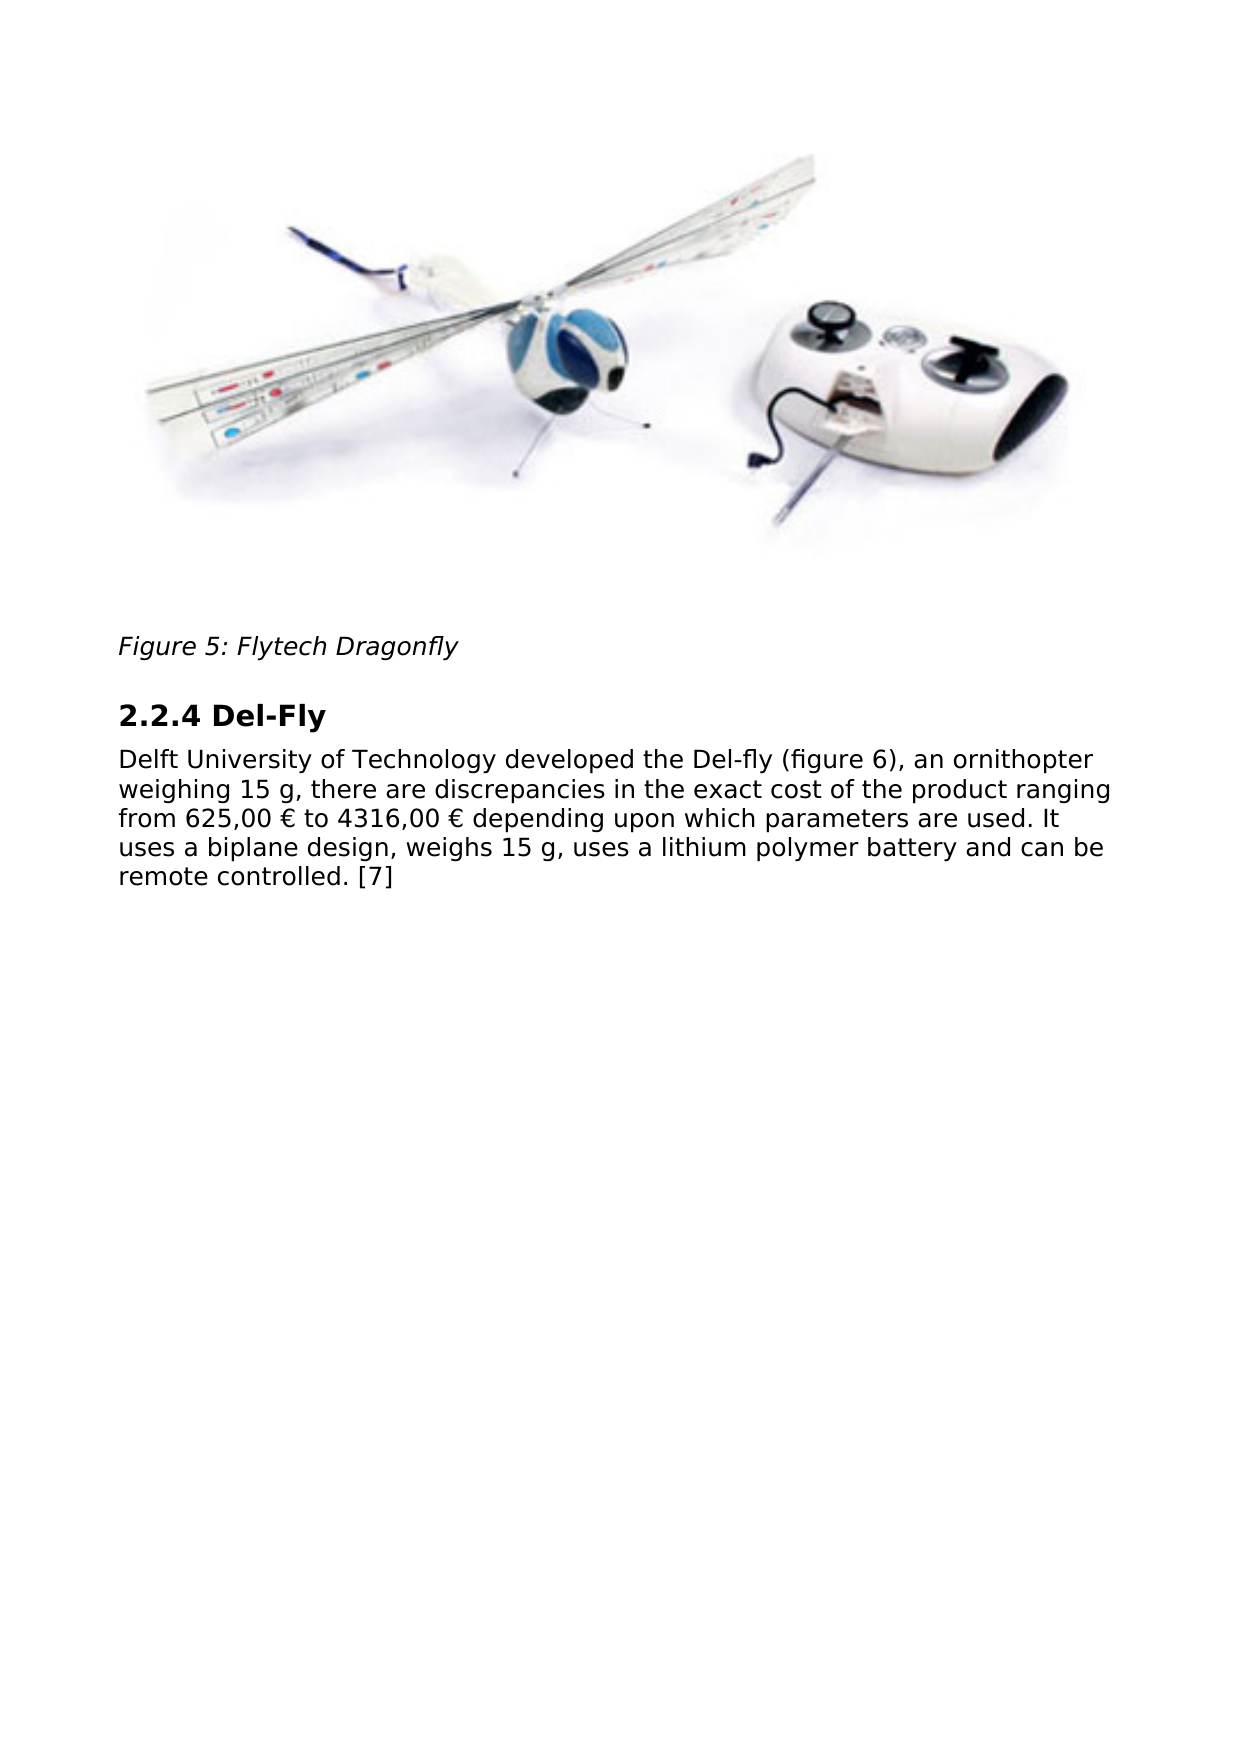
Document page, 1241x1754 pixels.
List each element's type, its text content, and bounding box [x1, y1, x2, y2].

picture [118, 118, 1123, 621]
text Figure 5: Flytech Dragonfly [118, 633, 1122, 662]
subtitle 2.2.4 Del-Fly [118, 699, 1122, 733]
text Delft University of Technology developed the Del-fly (figure 6), an ornithopter weighing 15 g, there are discrepancies in the exact cost of the product ranging from 625,00 € to 4316,00 € depending upon which parameters are used. It uses a biplane design, weighs 15 g, uses a lithium polymer battery and can be remote controlled. [7] [118, 746, 1122, 892]
